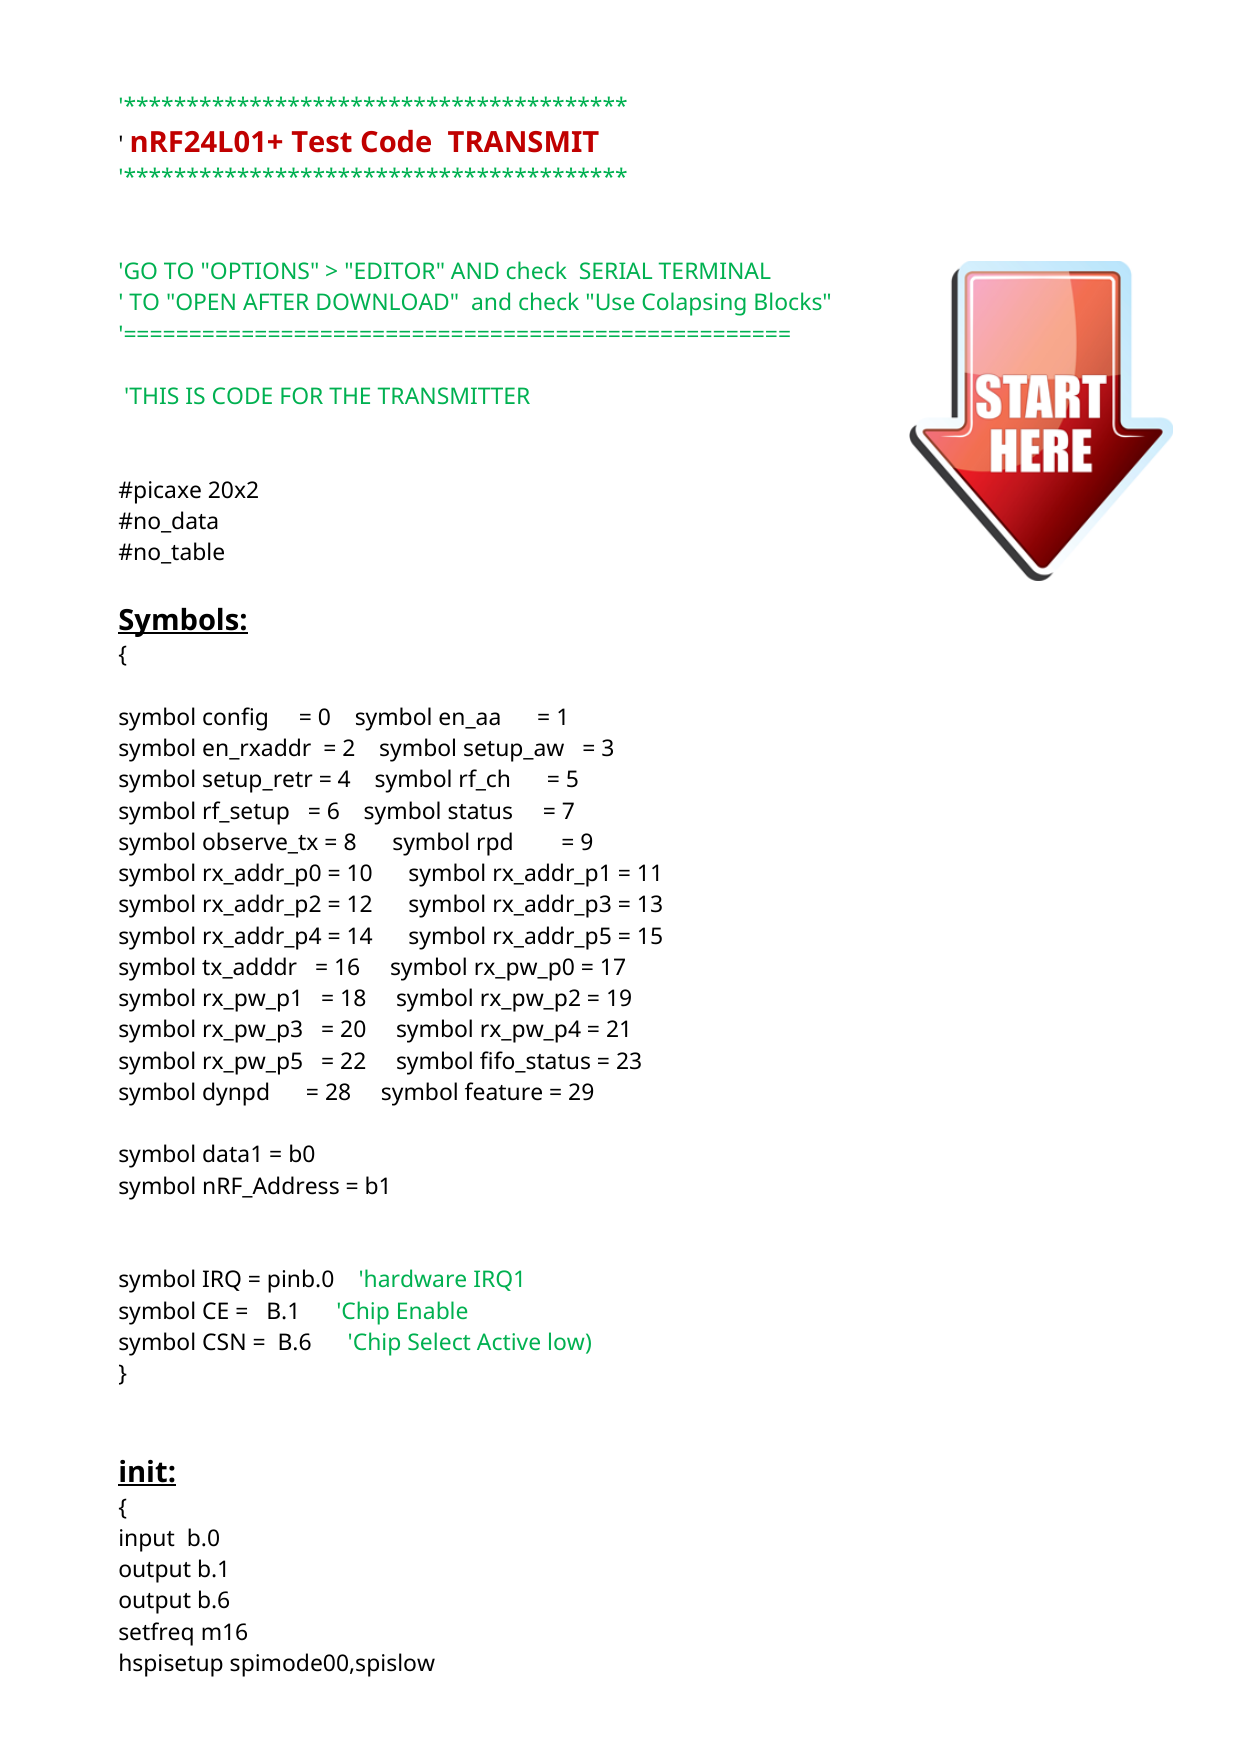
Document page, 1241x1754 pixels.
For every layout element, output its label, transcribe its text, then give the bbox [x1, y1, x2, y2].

text '=================================================== [118, 317, 909, 349]
text symbol en_rxaddr = 2 symbol setup_aw = 3 [118, 732, 1181, 763]
text ' nRF24L01+ Test Code TRANSMIT [118, 122, 1181, 161]
picture [909, 261, 1173, 581]
text } [118, 1357, 1181, 1388]
text symbol rx_pw_p1 = 18 symbol rx_pw_p2 = 19 [118, 982, 1181, 1013]
text '**************************************** [118, 161, 1181, 192]
text 'THIS IS CODE FOR THE TRANSMITTER [118, 380, 909, 411]
text 'GO TO "OPTIONS" > "EDITOR" AND check SERIAL TERMINAL [118, 255, 1181, 286]
text symbol rx_pw_p5 = 22 symbol fifo_status = 23 [118, 1045, 1181, 1076]
text symbol dynpd = 28 symbol feature = 29 [118, 1076, 1181, 1107]
text Symbols: [118, 599, 1181, 638]
text #no_table [118, 536, 909, 567]
text symbol rx_addr_p4 = 14 symbol rx_addr_p5 = 15 [118, 920, 1181, 951]
text #picaxe 20x2 [118, 474, 909, 505]
text #no_data [118, 505, 909, 536]
text symbol IRQ = pinb.0 'hardware IRQ1 [118, 1263, 1181, 1295]
text symbol rf_setup = 6 symbol status = 7 [118, 795, 1181, 826]
text symbol observe_tx = 8 symbol rpd = 9 [118, 826, 1181, 857]
text symbol nRF_Address = b1 [118, 1170, 1181, 1201]
text hspisetup spimode00,spislow [118, 1647, 1181, 1678]
text [1173, 505, 1181, 536]
text symbol setup_retr = 4 symbol rf_ch = 5 [118, 763, 1181, 795]
text symbol CE = B.1 'Chip Enable [118, 1295, 1181, 1326]
text symbol tx_adddr = 16 symbol rx_pw_p0 = 17 [118, 951, 1181, 982]
text symbol config = 0 symbol en_aa = 1 [118, 701, 1181, 732]
text symbol CSN = B.6 'Chip Select Active low) [118, 1326, 1181, 1357]
text symbol rx_addr_p0 = 10 symbol rx_addr_p1 = 11 [118, 857, 1181, 888]
text symbol data1 = b0 [118, 1138, 1181, 1170]
text ' TO "OPEN AFTER DOWNLOAD" and check "Use Colapsing Blocks" [118, 286, 909, 317]
text '**************************************** [118, 90, 1181, 122]
text [1173, 474, 1181, 505]
text input b.0 [118, 1522, 1181, 1553]
text output b.6 [118, 1584, 1181, 1616]
text { [118, 1491, 1181, 1522]
text setfreq m16 [118, 1616, 1181, 1647]
text symbol rx_pw_p3 = 20 symbol rx_pw_p4 = 21 [118, 1013, 1181, 1045]
text { [118, 638, 1181, 670]
text symbol rx_addr_p2 = 12 symbol rx_addr_p3 = 13 [118, 888, 1181, 920]
text output b.1 [118, 1553, 1181, 1584]
text init: [118, 1451, 1181, 1491]
text [1173, 536, 1181, 567]
